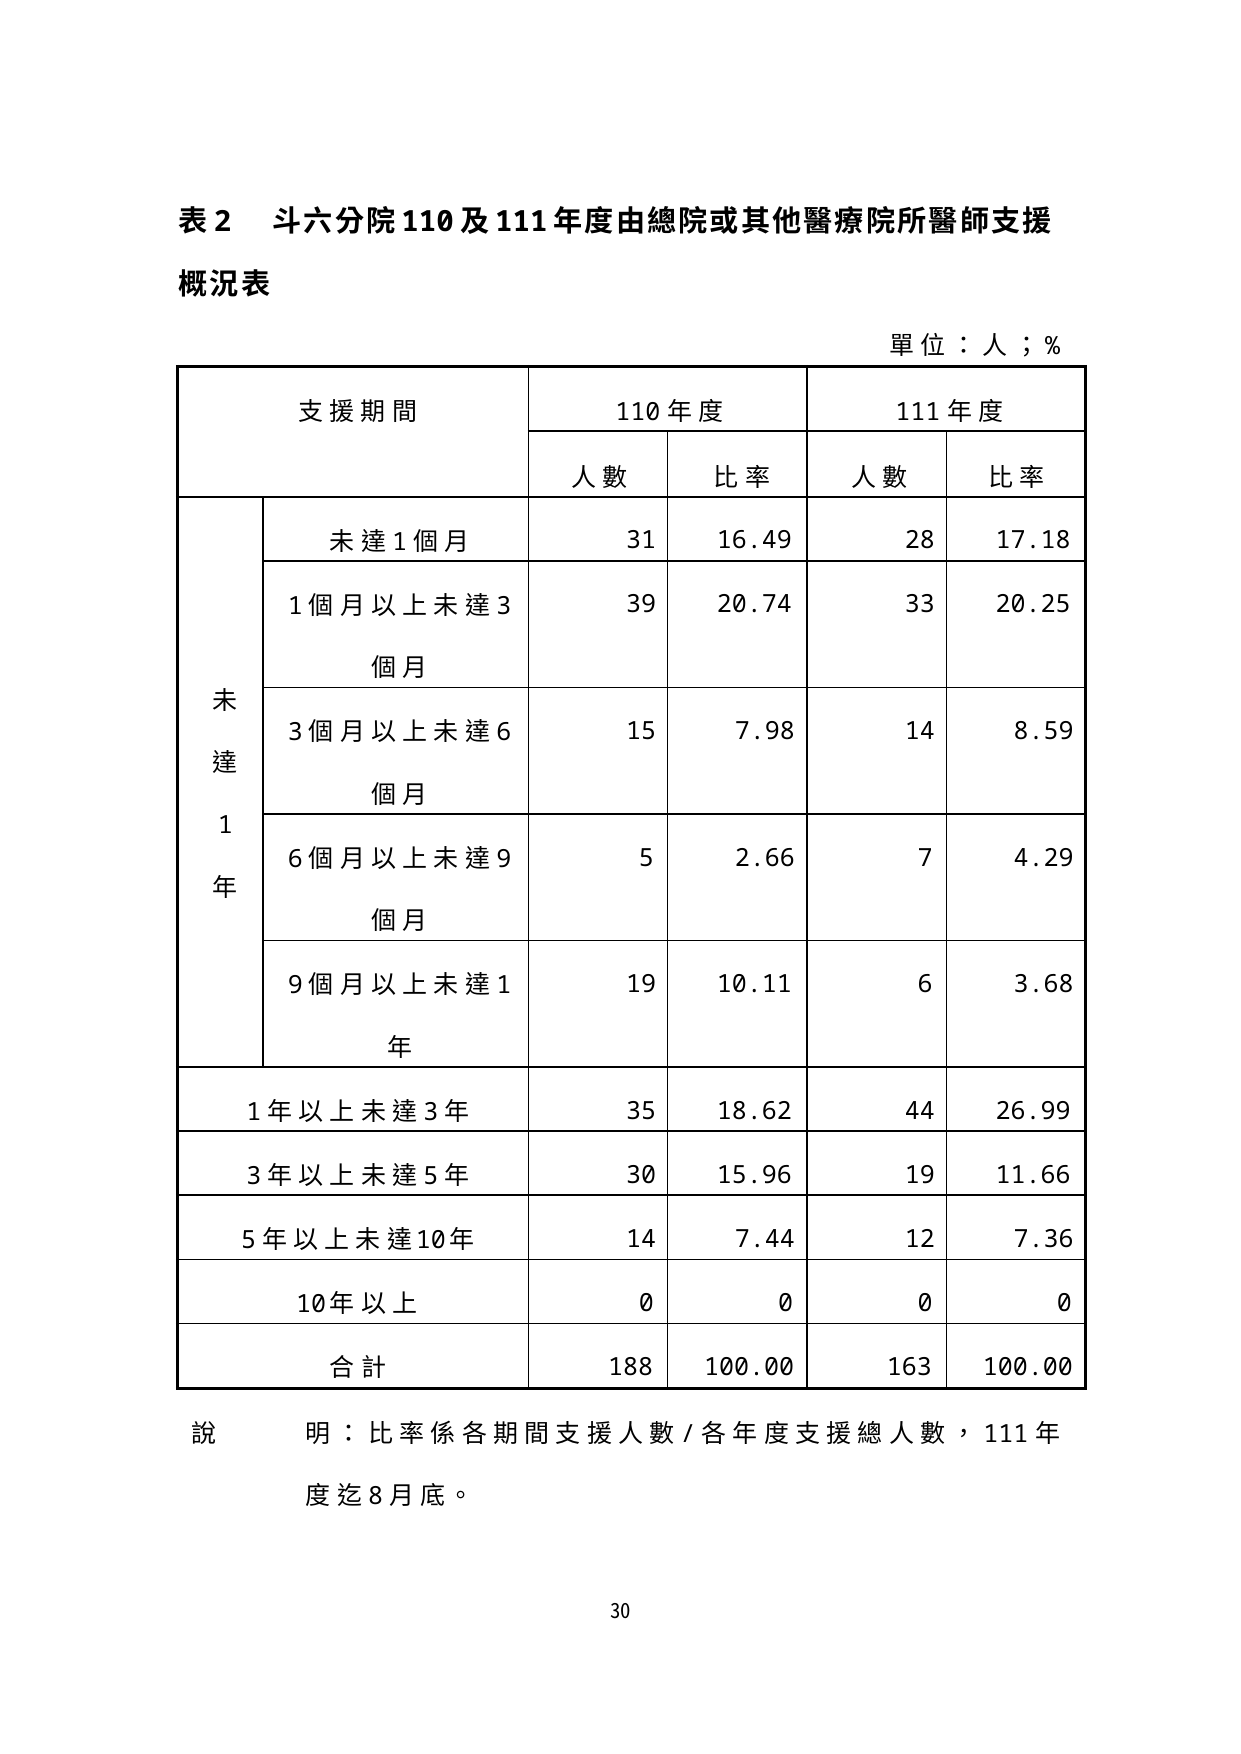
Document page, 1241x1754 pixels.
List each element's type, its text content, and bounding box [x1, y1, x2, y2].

table_cell 5年以上未達10年 [179, 1196, 528, 1258]
table_cell 39 [529, 562, 667, 687]
table_cell 188 [529, 1324, 667, 1387]
table_cell 人數 [529, 432, 667, 496]
table_cell 0 [808, 1260, 946, 1322]
table_cell 3個月以上未達6個月 [264, 688, 528, 813]
table_cell 18.62 [668, 1068, 806, 1130]
table_cell 4.29 [947, 815, 1084, 940]
table_cell 163 [808, 1324, 946, 1387]
table_cell 12 [808, 1196, 946, 1258]
table_cell 3.68 [947, 941, 1084, 1066]
table_cell 17.18 [947, 498, 1084, 560]
table_cell 14 [808, 688, 946, 813]
table_cell 2.66 [668, 815, 806, 940]
table_cell 31 [529, 498, 667, 560]
table_cell 6 [808, 941, 946, 1066]
table_cell 未 達 1 年 [179, 498, 262, 1066]
table_cell 6個月以上未達9個月 [264, 815, 528, 940]
table_cell 14 [529, 1196, 667, 1258]
table_cell 20.25 [947, 562, 1084, 687]
table_cell 0 [947, 1260, 1084, 1322]
table_cell 26.99 [947, 1068, 1084, 1130]
table_cell 30 [529, 1132, 667, 1194]
table_cell 1年以上未達3年 [179, 1068, 528, 1130]
table_cell 7.36 [947, 1196, 1084, 1258]
table_cell 10年以上 [179, 1260, 528, 1322]
table_cell 比率 [947, 432, 1084, 496]
table_cell 100.00 [668, 1324, 806, 1387]
table_cell 7.44 [668, 1196, 806, 1258]
table_cell 33 [808, 562, 946, 687]
table_cell 15.96 [668, 1132, 806, 1194]
table_cell 0 [668, 1260, 806, 1322]
table_cell 7 [808, 815, 946, 940]
table_cell 0 [529, 1260, 667, 1322]
table_header 111年度 [808, 368, 1084, 430]
table_cell 3年以上未達5年 [179, 1132, 528, 1194]
text 表2 斗六分院110及111年度由總院或其他醫療院所醫師支援概況表 [177, 177, 1063, 302]
table_cell 人數 [808, 432, 946, 496]
table_cell 35 [529, 1068, 667, 1130]
table_cell 5 [529, 815, 667, 940]
table_cell 7.98 [668, 688, 806, 813]
table_cell 44 [808, 1068, 946, 1130]
table_cell 15 [529, 688, 667, 813]
table_cell 20.74 [668, 562, 806, 687]
table_cell 19 [808, 1132, 946, 1194]
table_cell 未達1個月 [264, 498, 528, 560]
table_cell 100.00 [947, 1324, 1084, 1387]
table_cell 合計 [179, 1324, 528, 1387]
table_header 支援期間 [179, 368, 528, 496]
table_cell 1個月以上未達3個月 [264, 562, 528, 687]
table_cell 11.66 [947, 1132, 1084, 1194]
table_header 110年度 [529, 368, 806, 430]
table_cell 16.49 [668, 498, 806, 560]
text 單位：人；% [177, 302, 1063, 365]
table_cell 9個月以上未達1年 [264, 941, 528, 1066]
table_cell 28 [808, 498, 946, 560]
table_cell 10.11 [668, 941, 806, 1066]
table_cell 比率 [668, 432, 806, 496]
text 說 明：比率係各期間支援人數/各年度支援總人數，111年度迄8月底。 [179, 1390, 1063, 1515]
table_cell 19 [529, 941, 667, 1066]
table_cell 8.59 [947, 688, 1084, 813]
